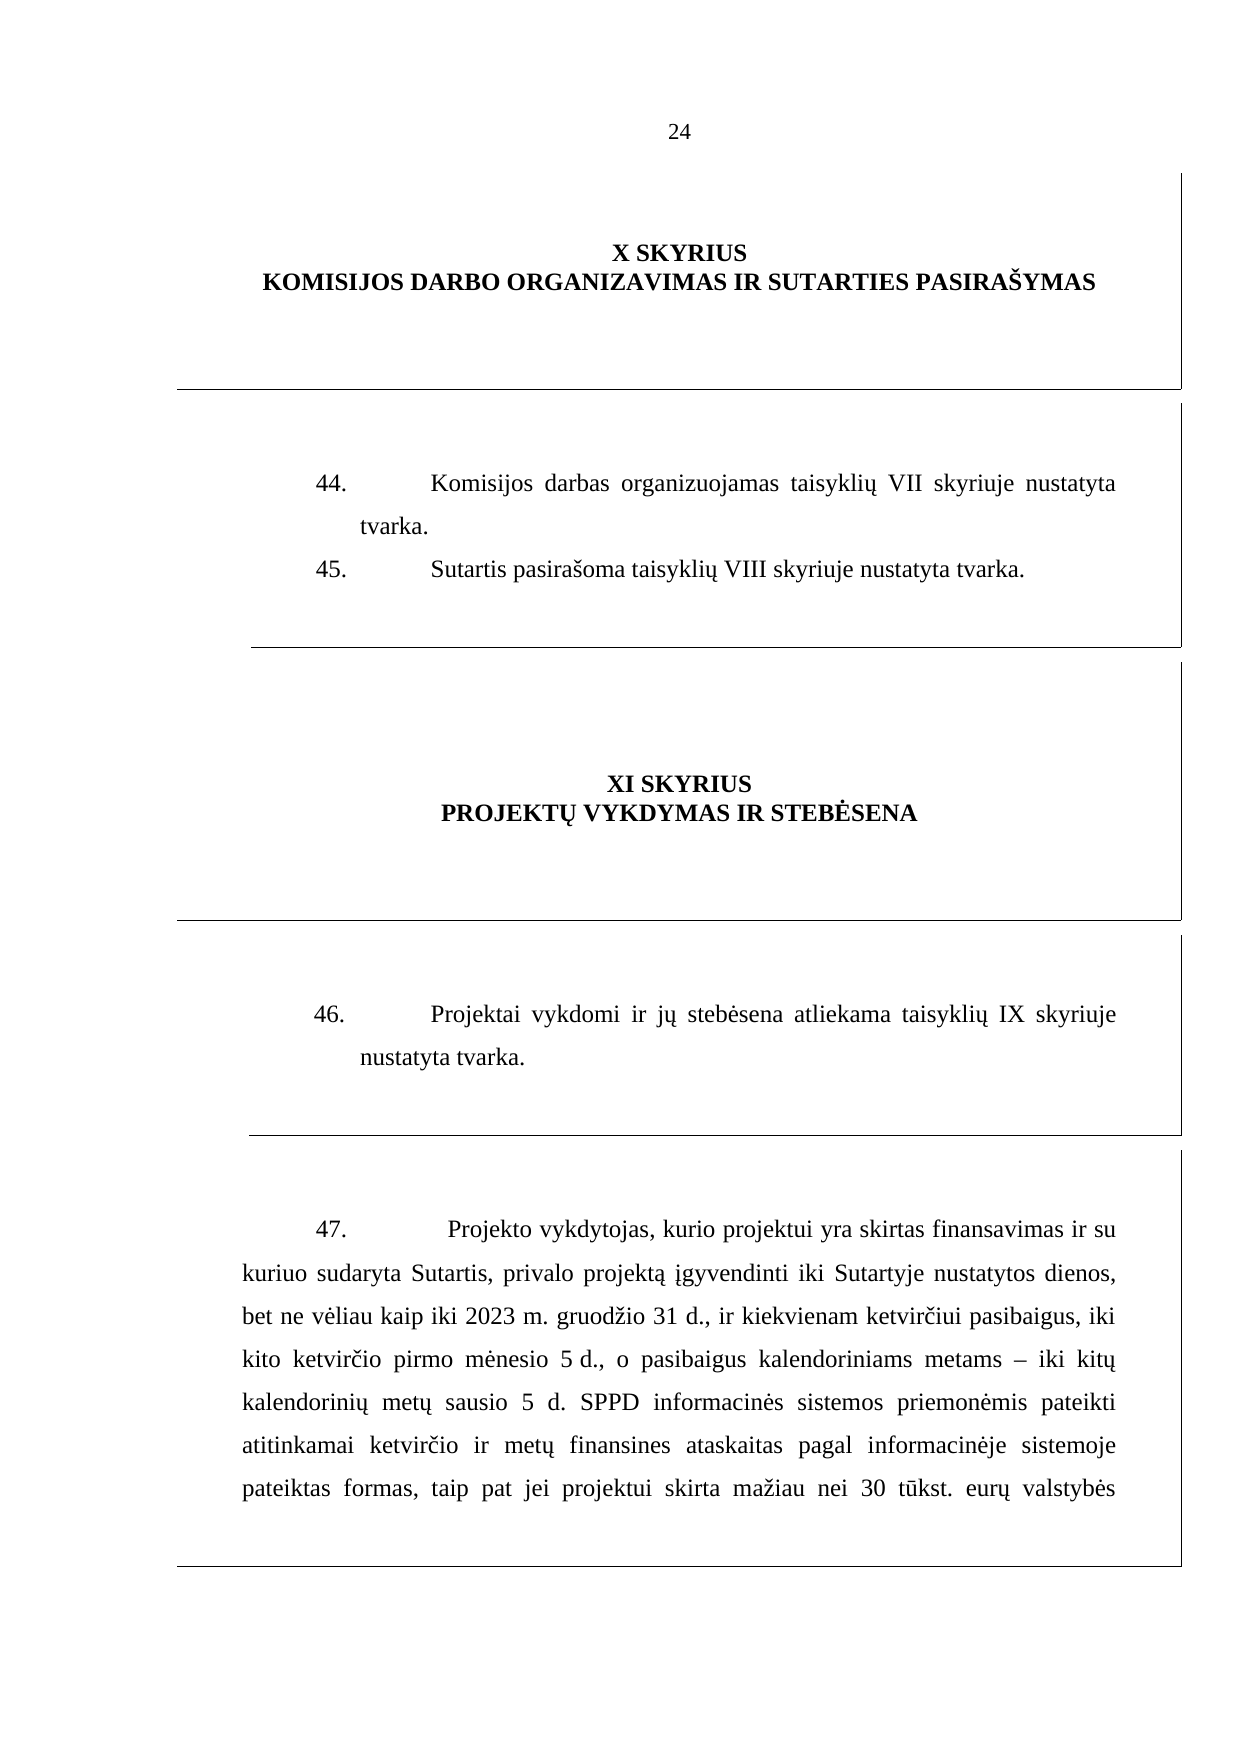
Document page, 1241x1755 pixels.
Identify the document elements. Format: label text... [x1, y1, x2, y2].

text 45. Sutartis pasirašoma taisyklių VIII skyriuje nustatyta tvarka. [251, 489, 1181, 647]
text 44. Komisijos darbas organizuojamas taisyklių VII skyriuje nustatyta tvarka. [251, 403, 1181, 489]
text PROJEKTŲ VYKDYMAS IR STEBĖSENA [177, 798, 1181, 827]
text KOMISIJOS DARBO ORGANIZAVIMAS IR SUTARTIES PASIRAŠYMAS [177, 267, 1181, 295]
text X SKYRIUS [177, 173, 1181, 267]
text 46. Projektai vykdomi ir jų stebėsena atliekama taisyklių IX skyriuje nustatyta tvarka. [249, 934, 1181, 1135]
text XI SKYRIUS [177, 705, 1181, 798]
text 47. Projekto vykdytojas, kurio projektui yra skirtas finansavimas ir su kuriuo sudaryta Sutartis, privalo projektą įgyvendinti iki Sutartyje nustatytos dienos, bet ne vėliau kaip iki 2023 m. gruodžio 31 d., ir kiekvienam ketvirčiui pasibaigus, iki kito ketvirčio pirmo mėnesio 5 d., o pasibaigus kalendoriniams metams – iki kitų kalendorinių metų sausio 5 d. SPPD informacinės sistemos priemonėmis pateikti atitinkamai ketvirčio ir metų finansines ataskaitas pagal informacinėje sistemoje pateiktas formas, taip pat jei projektui skirta mažiau nei 30 tūkst. eurų valstybės biudžeto lėšų – pasibaigus metams, iki kitų kalendorinių metų sausio 5 d., ir jei projektui skirta 30 tūkst. eurų ar daugiau valstybės biudžeto lėšų – pirmajam pusmečiui pasibaigus, iki kito pusmečio pirmo mėnesio 5 d., o pasibaigus kalendoriniams metams – iki kitų kalendorinių metų sausio 5 d SPPD informacinės sistemos priemonėmis pateikti atitinkamai ketvirčio ir metų veiklų įvykdymo ataskaitas pagal informacinėje sistemoje pateiktas formas. Teikiamos šios ataskaitos: [177, 1150, 1181, 1566]
